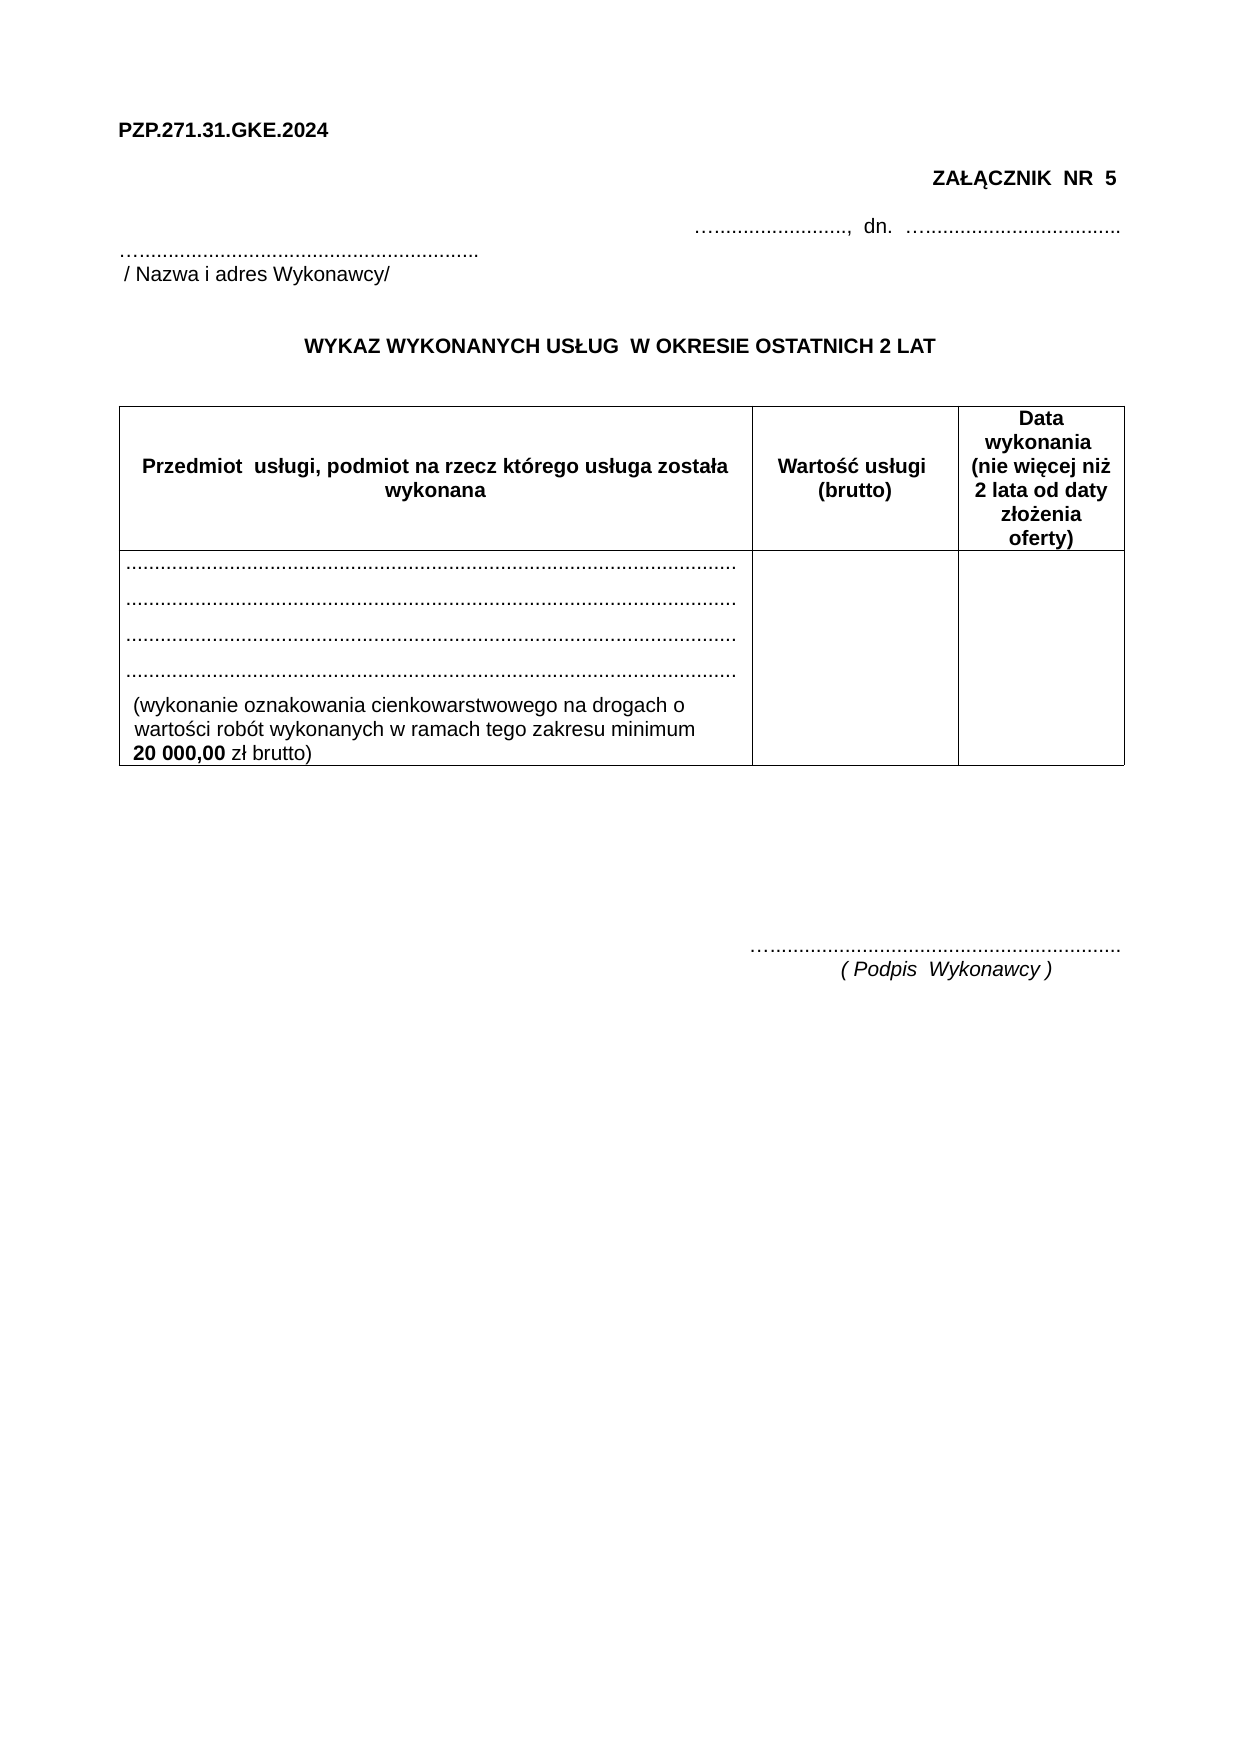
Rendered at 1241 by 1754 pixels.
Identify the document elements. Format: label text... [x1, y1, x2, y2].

text / Nazwa i adres Wykonawcy/ [118, 262, 1122, 286]
text WYKAZ WYKONANYCH USŁUG W OKRESIE OSTATNICH 2 LAT [118, 334, 1122, 358]
table_cell [753, 551, 958, 765]
table_cell .......................................................................................................... .......................................................................................................... .......................................................................................................... .......................................................................................................... (wykonanie oznakowania cienkowarstwowego na drogach o wartości robót wykonanych w ramach tego zakresu minimum 20 000,00 zł brutto) [120, 551, 752, 765]
table_header Przedmiot usługi, podmiot na rzecz którego usługa została wykonana [120, 407, 752, 549]
text …............................................................. [118, 933, 1122, 957]
text ZAŁĄCZNIK NR 5 [118, 166, 1122, 190]
table_cell [959, 551, 1124, 765]
text …......................., dn. ….................................. [118, 214, 1122, 238]
text ( Podpis Wykonawcy ) [118, 957, 1122, 981]
table_header Wartość usługi (brutto) [753, 407, 958, 549]
table_header Data wykonania (nie więcej niż 2 lata od daty złożenia oferty) [959, 407, 1124, 549]
text …........................................................... [118, 238, 1122, 262]
text PZP.271.31.GKE.2024 [118, 118, 1122, 142]
